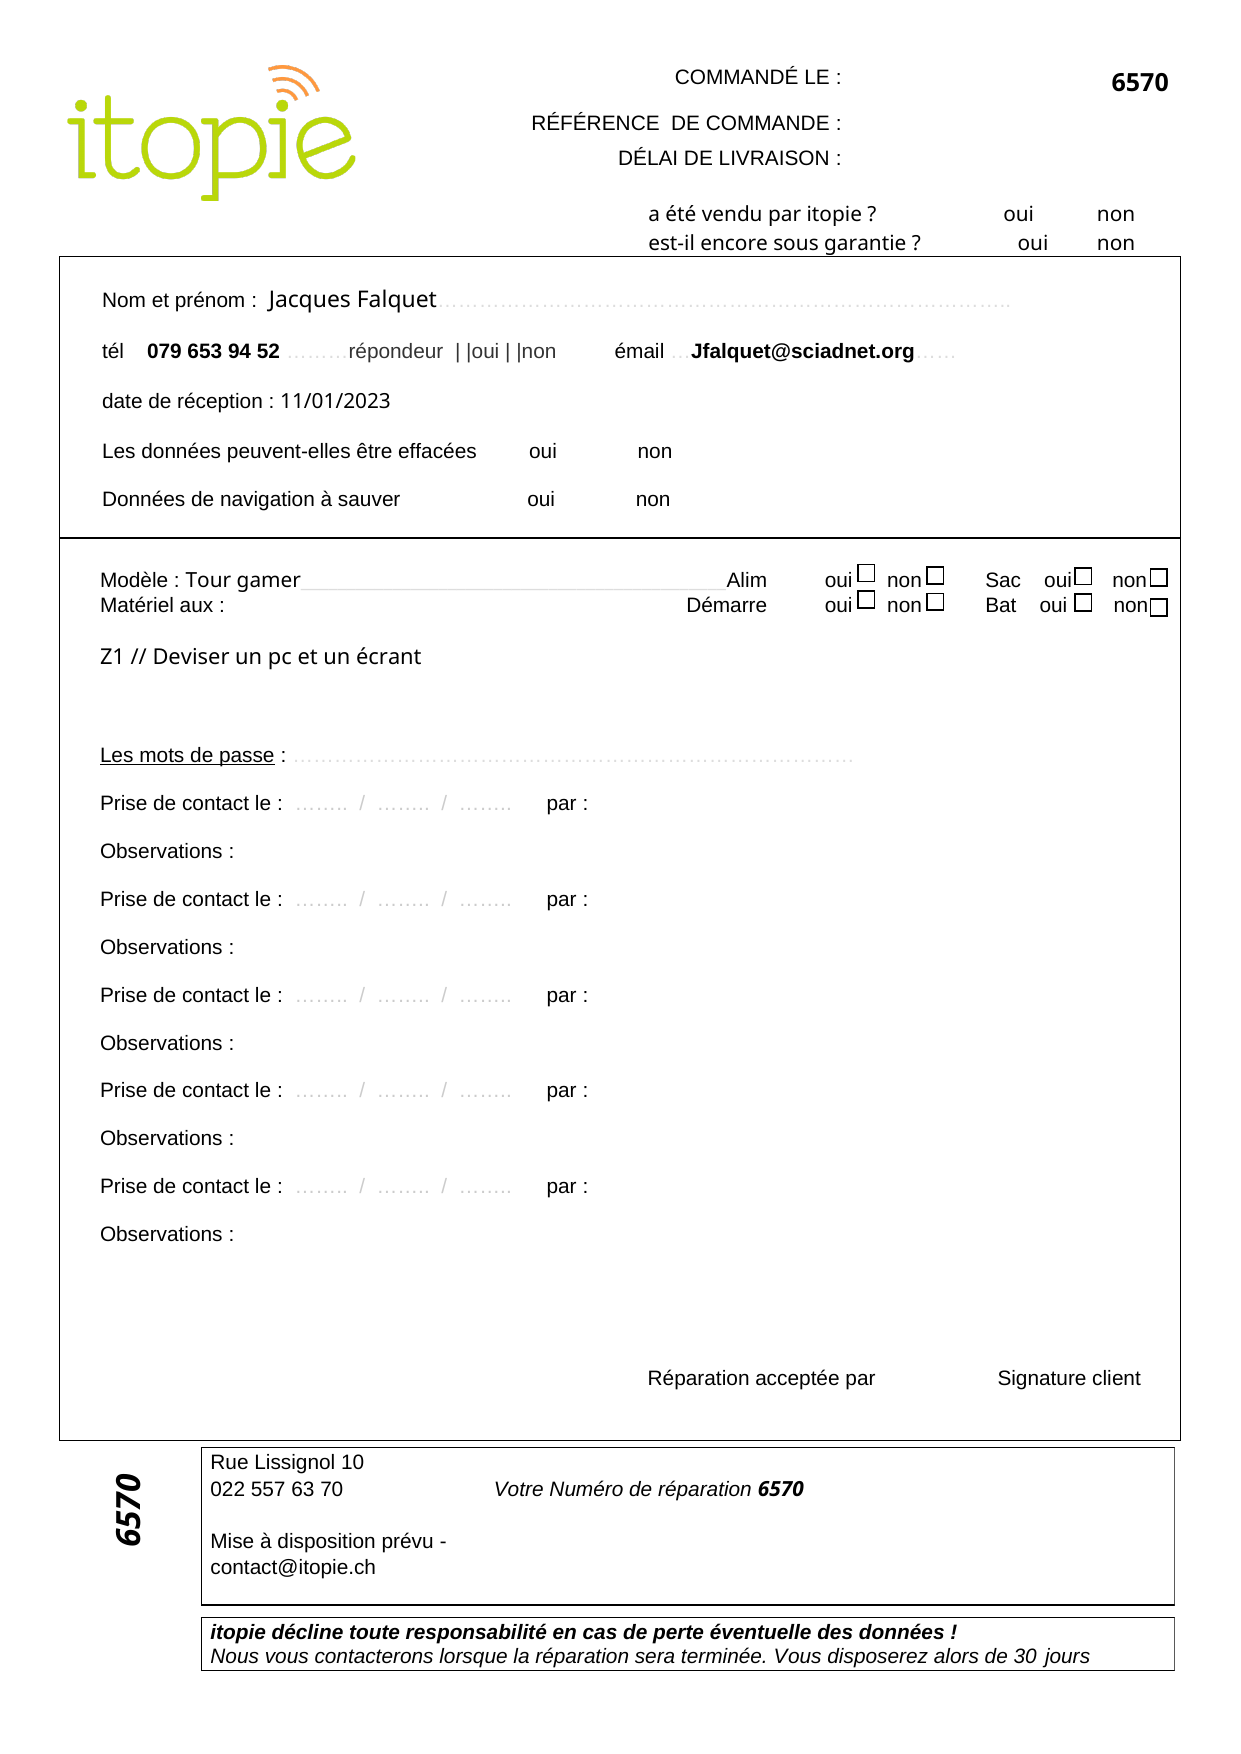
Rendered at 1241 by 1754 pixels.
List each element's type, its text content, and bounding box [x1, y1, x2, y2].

text Prise de contact le : …….. / …….. / …….. par : [60, 1171, 1180, 1198]
text date de réception : 11/01/2023 [60, 383, 1180, 415]
text Réparation acceptée par Signature client [60, 1363, 1180, 1390]
text Modèle : Tour gamer Alim oui non Sac oui non [879, 562, 925, 590]
table_cell RÉFÉRENCE DE COMMANDE : [490, 105, 847, 140]
table_header 6570 [59, 1441, 195, 1677]
text Prise de contact le : …….. / …….. / …….. par : [60, 788, 1180, 815]
text Observations : [60, 1123, 1180, 1150]
table_header 6570 [847, 59, 1180, 104]
table_header COMMANDÉ LE : [490, 59, 847, 104]
text Observations : [60, 1219, 1180, 1246]
table_cell [847, 105, 1180, 140]
text Z1 // Deviser un pc et un écrant [60, 638, 1180, 671]
picture [67, 65, 356, 201]
text Les données peuvent-elles être effacées oui non [60, 436, 1180, 463]
text Nom et prénom : Jacques Falquet……………………………………………………………………….. [60, 280, 1180, 314]
text Les mots de passe : ……………………………………………………………………… [60, 740, 1180, 767]
text Prise de contact le : …….. / …….. / …….. par : [60, 979, 1180, 1006]
text tél 079 653 94 52 ………répondeur | |oui | |non émail …Jfalquet@sciadnet.org…… [60, 335, 1180, 362]
text Données de navigation à sauver oui non [60, 484, 1180, 511]
text est-il encore sous garantie ? oui non [59, 228, 1181, 256]
text Matériel aux : Démarre oui non Bat oui non [60, 590, 1180, 617]
text Modèle : Tour gamer Alim oui non Sac oui non [60, 562, 856, 590]
text Prise de contact le : …….. / …….. / …….. par : [60, 883, 1180, 911]
text Observations : [60, 836, 1180, 863]
text Observations : [60, 931, 1180, 958]
text Observations : [60, 1027, 1180, 1054]
table_header Rue Lissignol 10 022 557 63 70 Votre Numéro de réparation 6570 Mise à disposition prévu - contact@itopie.ch [195, 1441, 1180, 1611]
table_cell [847, 140, 1180, 175]
text Prise de contact le : …….. / …….. / …….. par : [60, 1075, 1180, 1102]
text Modèle : Tour gamer Alim oui non Sac oui non [948, 562, 1180, 590]
table_cell itopie décline toute responsabilité en cas de perte éventuelle des données ! Nous vous contacterons lorsque la réparation sera terminée. Vous disposerez alors de 30 jours [195, 1611, 1180, 1677]
table_cell DÉLAI DE LIVRAISON : [490, 140, 847, 175]
text a été vendu par itopie ? oui non [59, 199, 1181, 228]
